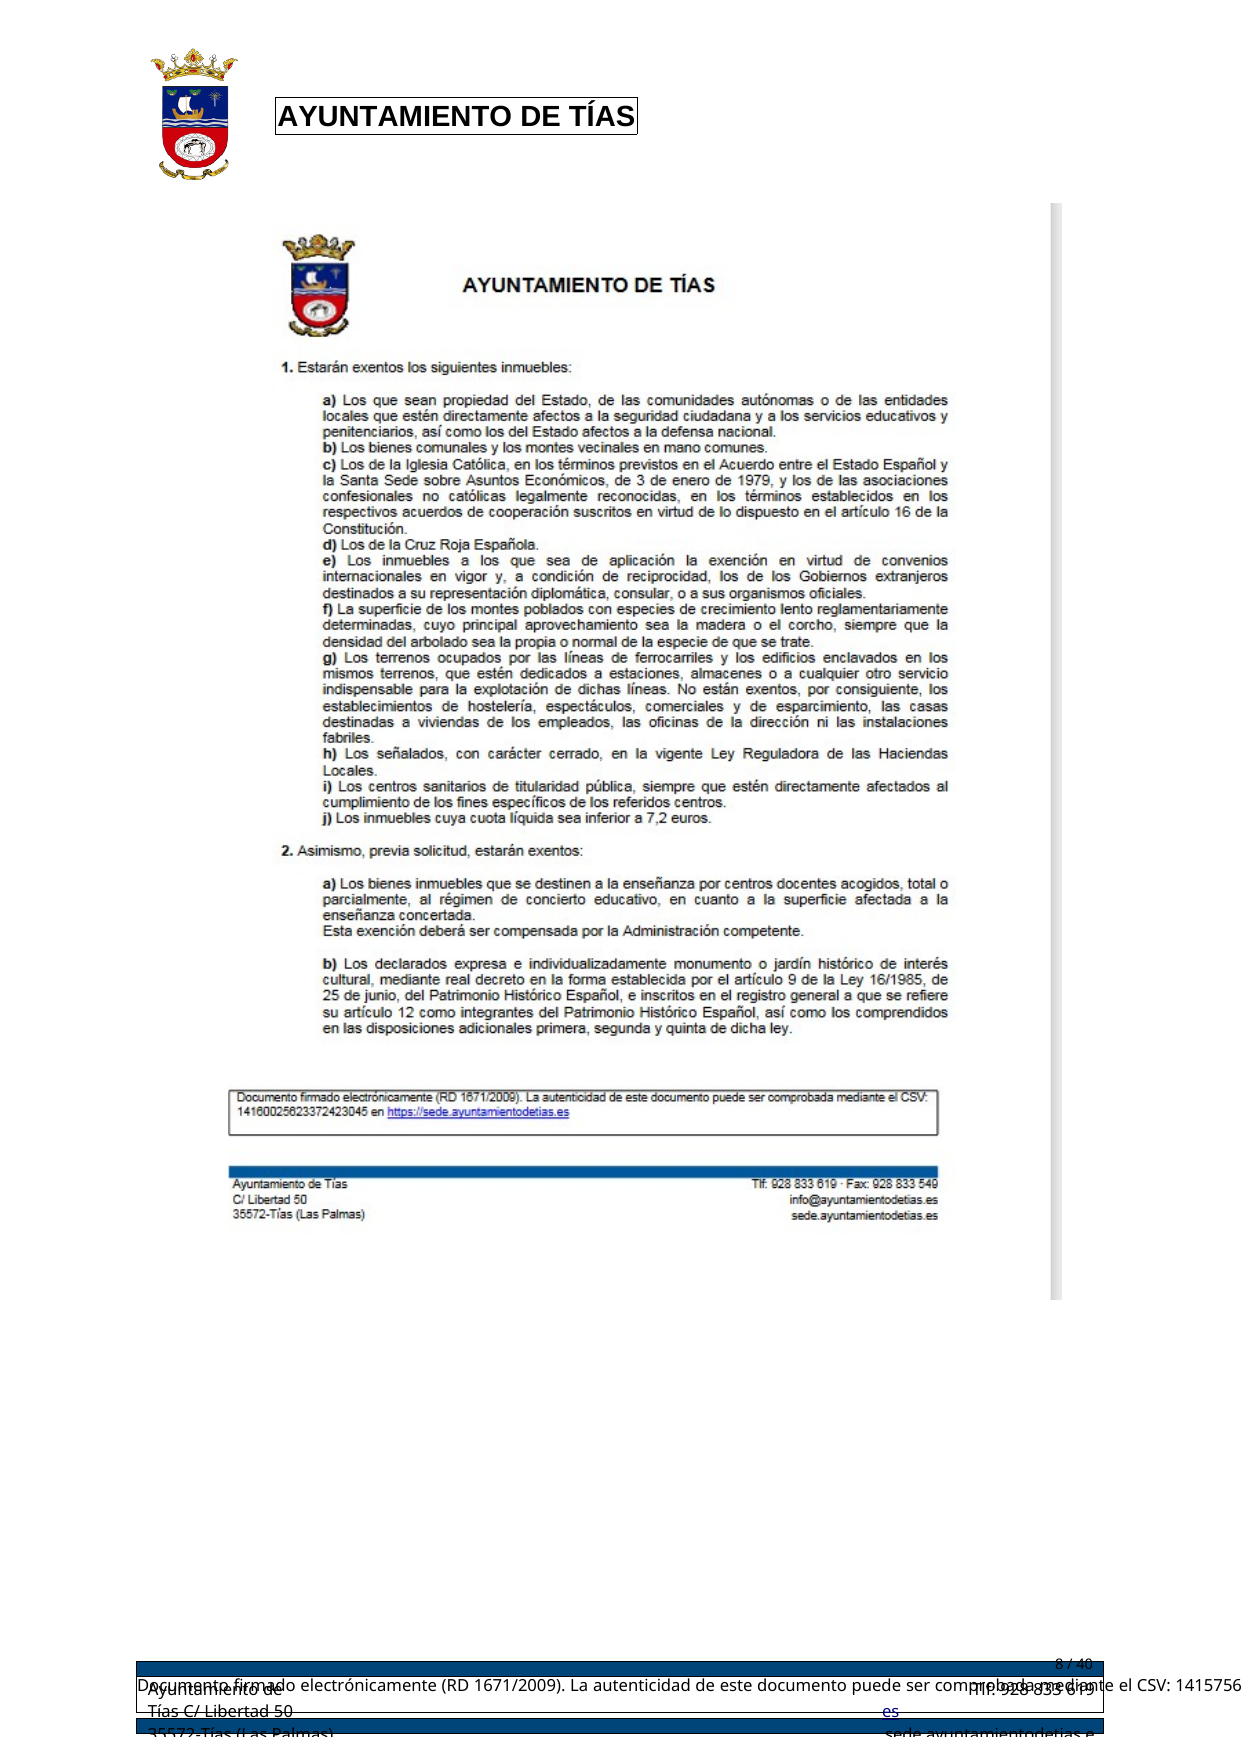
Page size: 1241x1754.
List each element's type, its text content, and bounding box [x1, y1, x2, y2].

picture [228, 203, 1062, 1300]
text 8 / 40 [135, 1653, 1093, 1673]
picture [150, 48, 240, 180]
